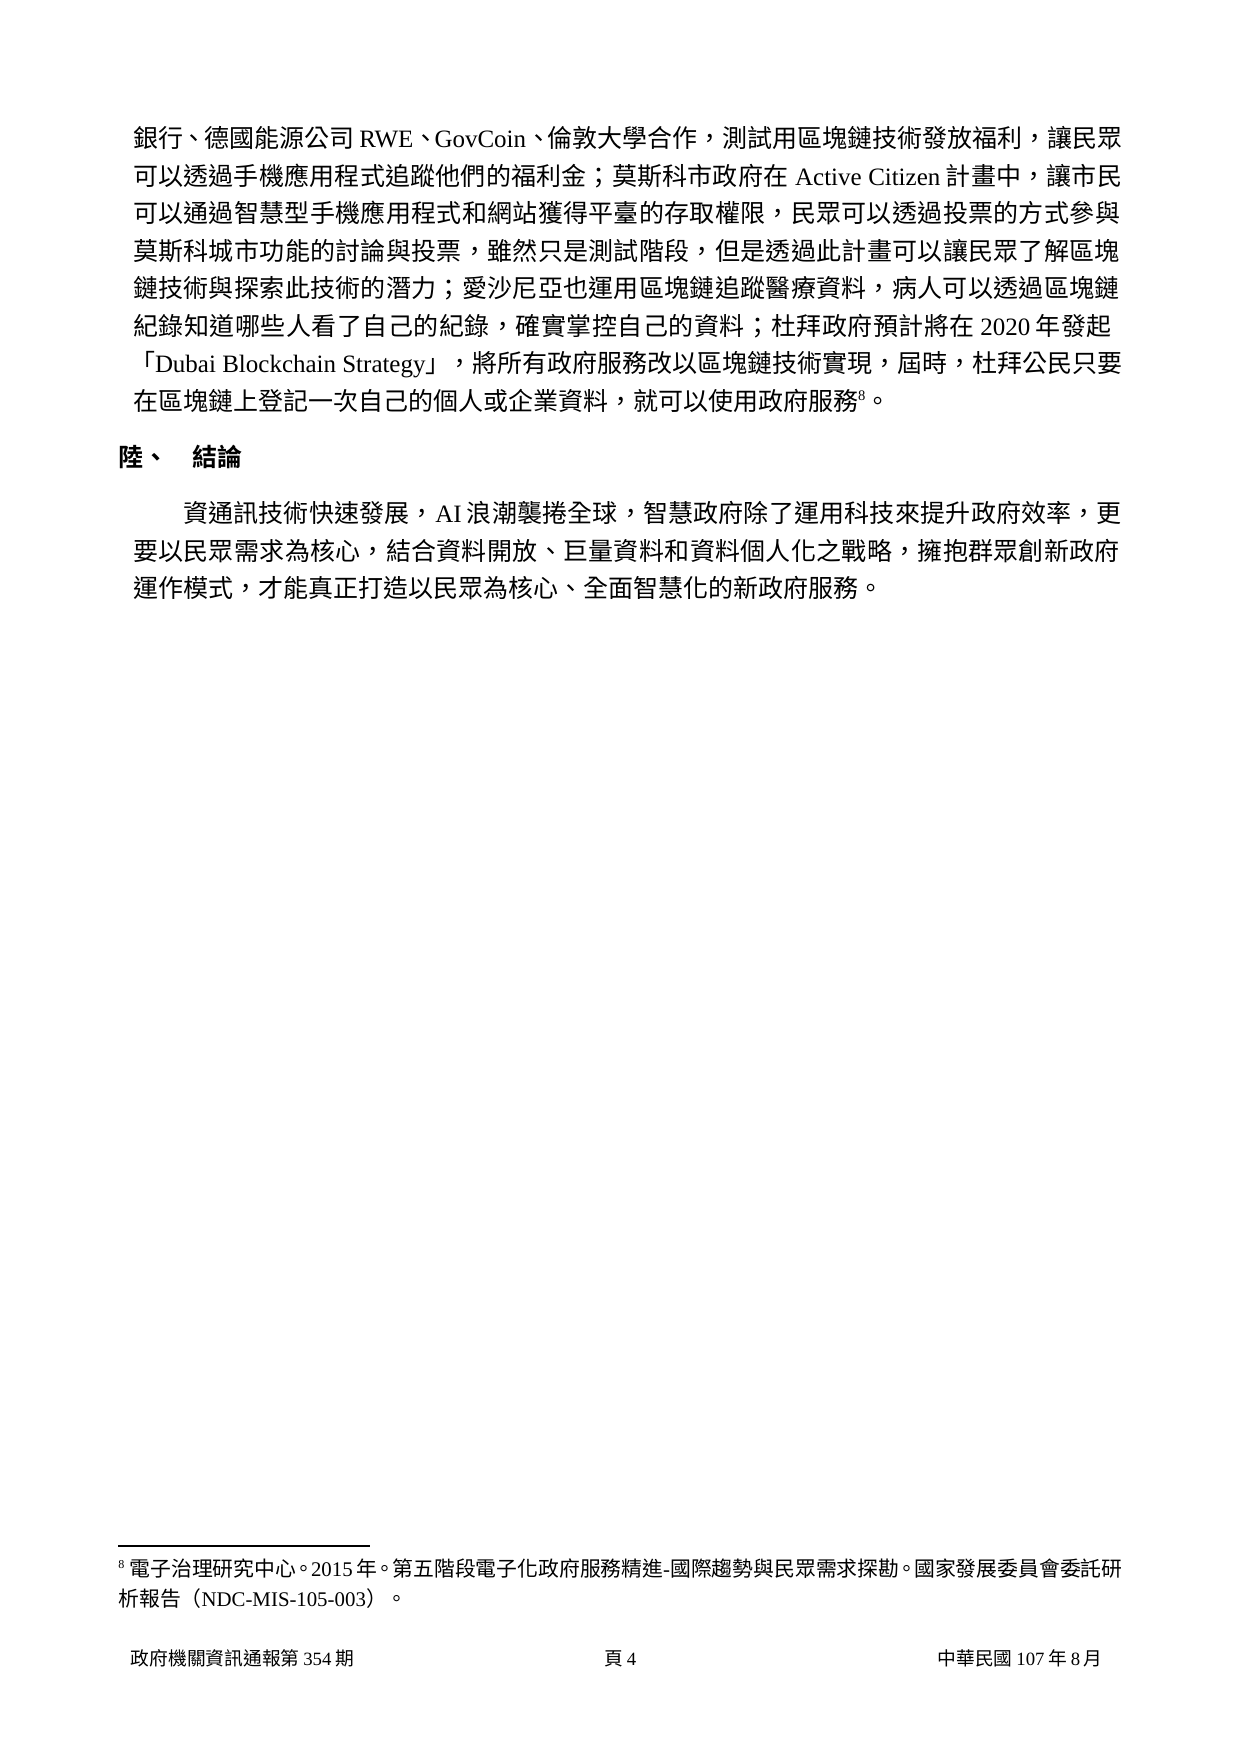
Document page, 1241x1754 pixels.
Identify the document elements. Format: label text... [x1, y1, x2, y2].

text 資通訊技術快速發展，AI浪潮襲捲全球，智慧政府除了運用科技來提升政府效率，更要以民眾需求為核心，結合資料開放、巨量資料和資料個人化之戰略，擁抱群眾創新政府運作模式，才能真正打造以民眾為核心、全面智慧化的新政府服務。 [133, 493, 1122, 606]
text 電子治理研究中心。2015年。第五階段電子化政府服務精進-國際趨勢與民眾需求探勘。國家發展委員會委託研析報告（NDC-MIS-105-003）。 [118, 1552, 1122, 1613]
text 銀行、德國能源公司RWE、GovCoin、倫敦大學合作，測試用區塊鏈技術發放福利，讓民眾可以透過手機應用程式追蹤他們的福利金；莫斯科市政府在Active Citizen計畫中，讓市民可以通過智慧型手機應用程式和網站獲得平臺的存取權限，民眾可以透過投票的方式參與莫斯科城市功能的討論與投票，雖然只是測試階段，但是透過此計畫可以讓民眾了解區塊鏈技術與探索此技術的潛力；愛沙尼亞也運用區塊鏈追蹤醫療資料，病人可以透過區塊鏈紀錄知道哪些人看了自己的紀錄，確實掌控自己的資料；杜拜政府預計將在2020年發起「Dubai Blockchain Strategy」，將所有政府服務改以區塊鏈技術實現，屆時，杜拜公民只要在區塊鏈上登記一次自己的個人或企業資料，就可以使用政府服務。 [133, 118, 1122, 418]
list 結論 [118, 437, 1122, 474]
